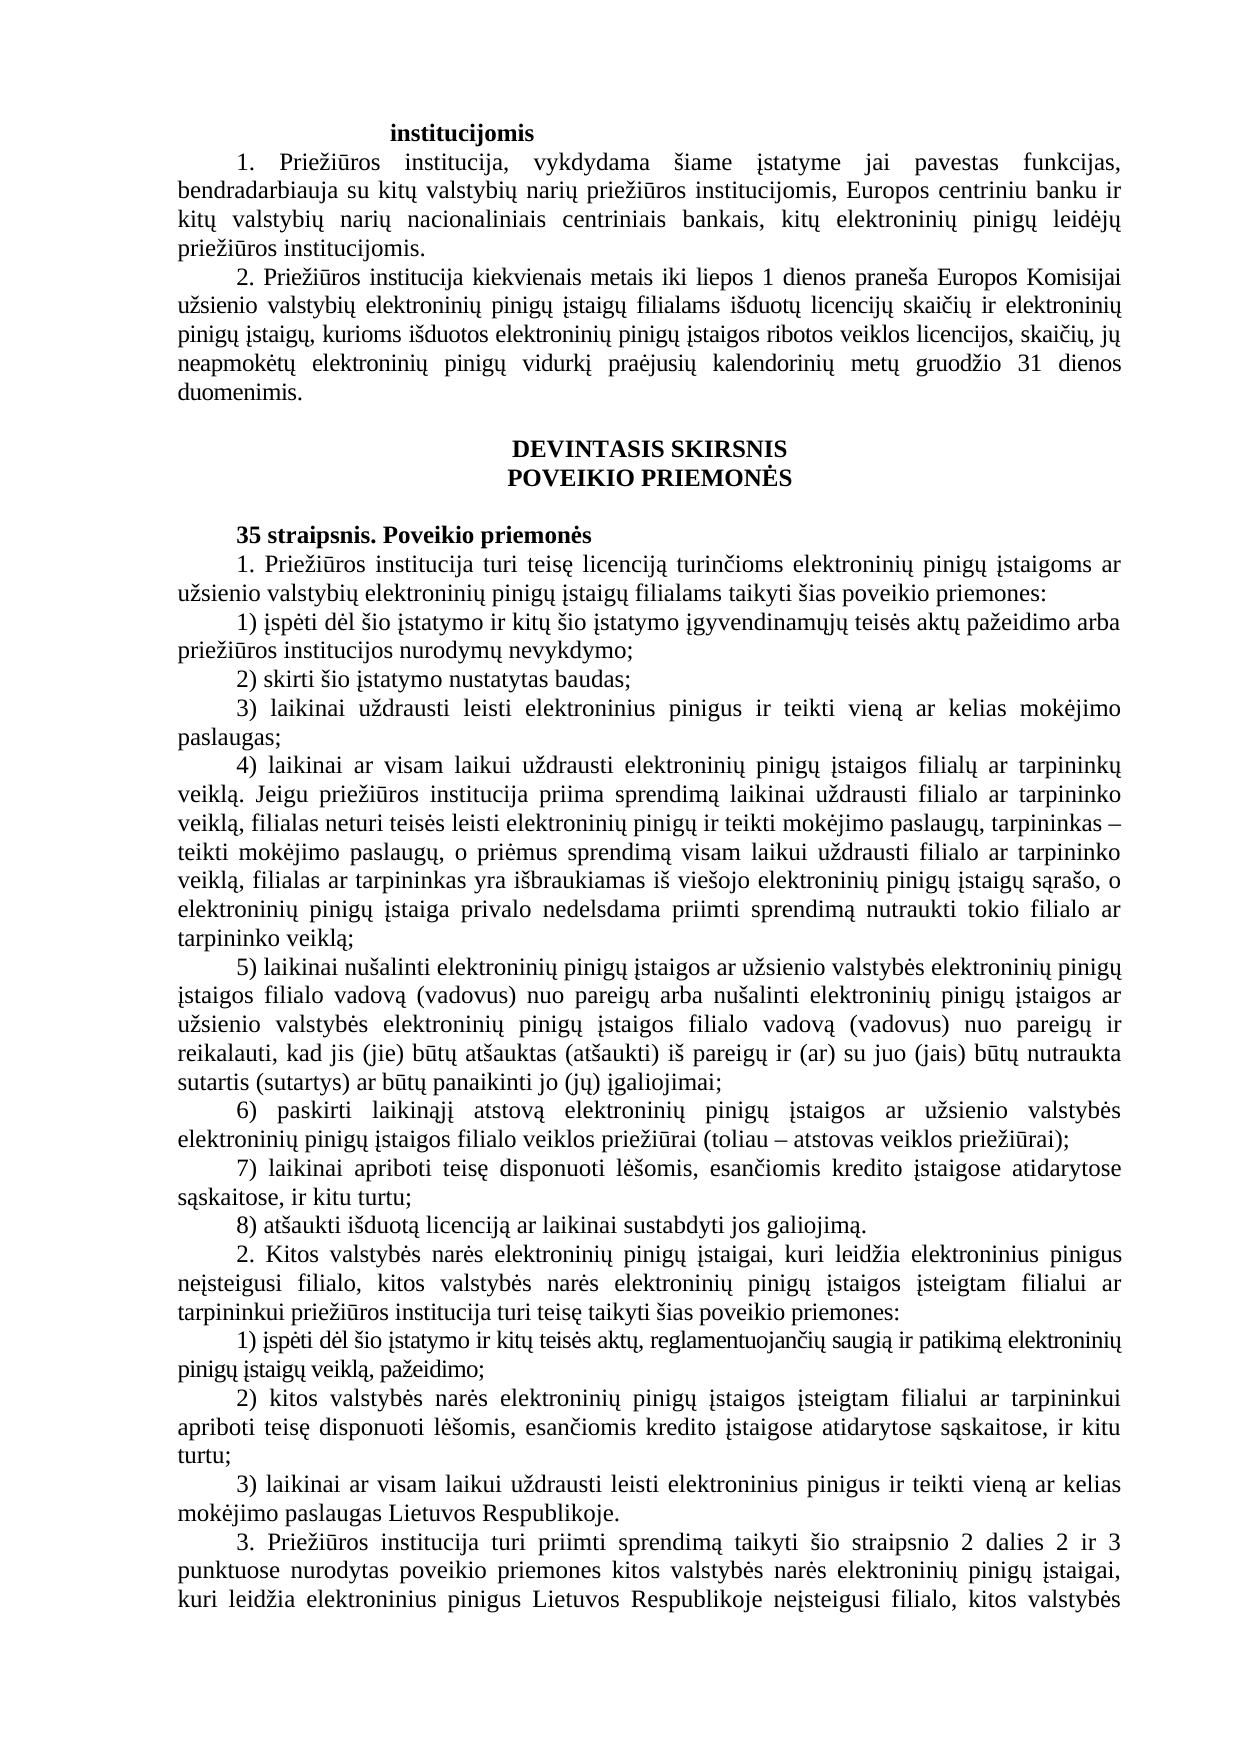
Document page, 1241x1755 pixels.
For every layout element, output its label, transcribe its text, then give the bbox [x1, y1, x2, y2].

text 4) laikinai ar visam laikui uždrausti elektroninių pinigų įstaigos filialų ar tarpininkų veiklą. Jeigu priežiūros institucija priima sprendimą laikinai uždrausti filialo ar tarpininko veiklą, filialas neturi teisės leisti elektroninių pinigų ir teikti mokėjimo paslaugų, tarpininkas – teikti mokėjimo paslaugų, o priėmus sprendimą visam laikui uždrausti filialo ar tarpininko veiklą, filialas ar tarpininkas yra išbraukiamas iš viešojo elektroninių pinigų įstaigų sąrašo, o elektroninių pinigų įstaiga privalo nedelsdama priimti sprendimą nutraukti tokio filialo ar tarpininko veiklą; [177, 751, 1122, 952]
text 3. Priežiūros institucija turi priimti sprendimą taikyti šio straipsnio 2 dalies 2 ir 3 punktuose nurodytas poveikio priemones kitos valstybės narės elektroninių pinigų įstaigai, kuri leidžia elektroninius pinigus Lietuvos Respublikoje neįsteigusi filialo, kitos valstybės [177, 1527, 1122, 1613]
text 1) įspėti dėl šio įstatymo ir kitų teisės aktų, reglamentuojančių saugią ir patikimą elektroninių pinigų įstaigų veiklą, pažeidimo; [177, 1326, 1122, 1383]
text 3) laikinai ar visam laikui uždrausti leisti elektroninius pinigus ir teikti vieną ar kelias mokėjimo paslaugas Lietuvos Respublikoje. [177, 1469, 1122, 1527]
text 2. Priežiūros institucija kiekvienais metais iki liepos 1 dienos praneša Europos Komisijai užsienio valstybių elektroninių pinigų įstaigų filialams išduotų licencijų skaičių ir elektroninių pinigų įstaigų, kurioms išduotos elektroninių pinigų įstaigos ribotos veiklos licencijos, skaičių, jų neapmokėtų elektroninių pinigų vidurkį praėjusių kalendorinių metų gruodžio 31 dienos duomenimis. [177, 262, 1122, 406]
text 1) įspėti dėl šio įstatymo ir kitų šio įstatymo įgyvendinamųjų teisės aktų pažeidimo arba priežiūros institucijos nurodymų nevykdymo; [177, 607, 1122, 664]
text 1. Priežiūros institucija turi teisę licenciją turinčioms elektroninių pinigų įstaigoms ar užsienio valstybių elektroninių pinigų įstaigų filialams taikyti šias poveikio priemones: [177, 549, 1122, 607]
text POVEIKIO PRIEMONĖS [177, 463, 1122, 492]
text 35 straipsnis. Poveikio priemonės [236, 521, 1122, 549]
text 2) skirti šio įstatymo nustatytas baudas; [177, 664, 1122, 693]
text DEVINTASIS SKIRSNIS [177, 434, 1122, 463]
text 5) laikinai nušalinti elektroninių pinigų įstaigos ar užsienio valstybės elektroninių pinigų įstaigos filialo vadovą (vadovus) nuo pareigų arba nušalinti elektroninių pinigų įstaigos ar užsienio valstybės elektroninių pinigų įstaigos filialo vadovą (vadovus) nuo pareigų ir reikalauti, kad jis (jie) būtų atšauktas (atšaukti) iš pareigų ir (ar) su juo (jais) būtų nutraukta sutartis (sutartys) ar būtų panaikinti jo (jų) įgaliojimai; [177, 952, 1122, 1096]
text 1. Priežiūros institucija, vykdydama šiame įstatyme jai pavestas funkcijas, bendradarbiauja su kitų valstybių narių priežiūros institucijomis, Europos centriniu banku ir kitų valstybių narių nacionaliniais centriniais bankais, kitų elektroninių pinigų leidėjų priežiūros institucijomis. [177, 147, 1122, 262]
text 2) kitos valstybės narės elektroninių pinigų įstaigos įsteigtam filialui ar tarpininkui apriboti teisę disponuoti lėšomis, esančiomis kredito įstaigose atidarytose sąskaitose, ir kitu turtu; [177, 1383, 1122, 1469]
text 8) atšaukti išduotą licenciją ar laikinai sustabdyti jos galiojimą. [177, 1211, 1122, 1239]
text institucijomis [236, 118, 1122, 147]
text 7) laikinai apriboti teisę disponuoti lėšomis, esančiomis kredito įstaigose atidarytose sąskaitose, ir kitu turtu; [177, 1153, 1122, 1211]
text 3) laikinai uždrausti leisti elektroninius pinigus ir teikti vieną ar kelias mokėjimo paslaugas; [177, 693, 1122, 751]
text 6) paskirti laikinąjį atstovą elektroninių pinigų įstaigos ar užsienio valstybės elektroninių pinigų įstaigos filialo veiklos priežiūrai (toliau – atstovas veiklos priežiūrai); [177, 1096, 1122, 1153]
text 2. Kitos valstybės narės elektroninių pinigų įstaigai, kuri leidžia elektroninius pinigus neįsteigusi filialo, kitos valstybės narės elektroninių pinigų įstaigos įsteigtam filialui ar tarpininkui priežiūros institucija turi teisę taikyti šias poveikio priemones: [177, 1239, 1122, 1326]
